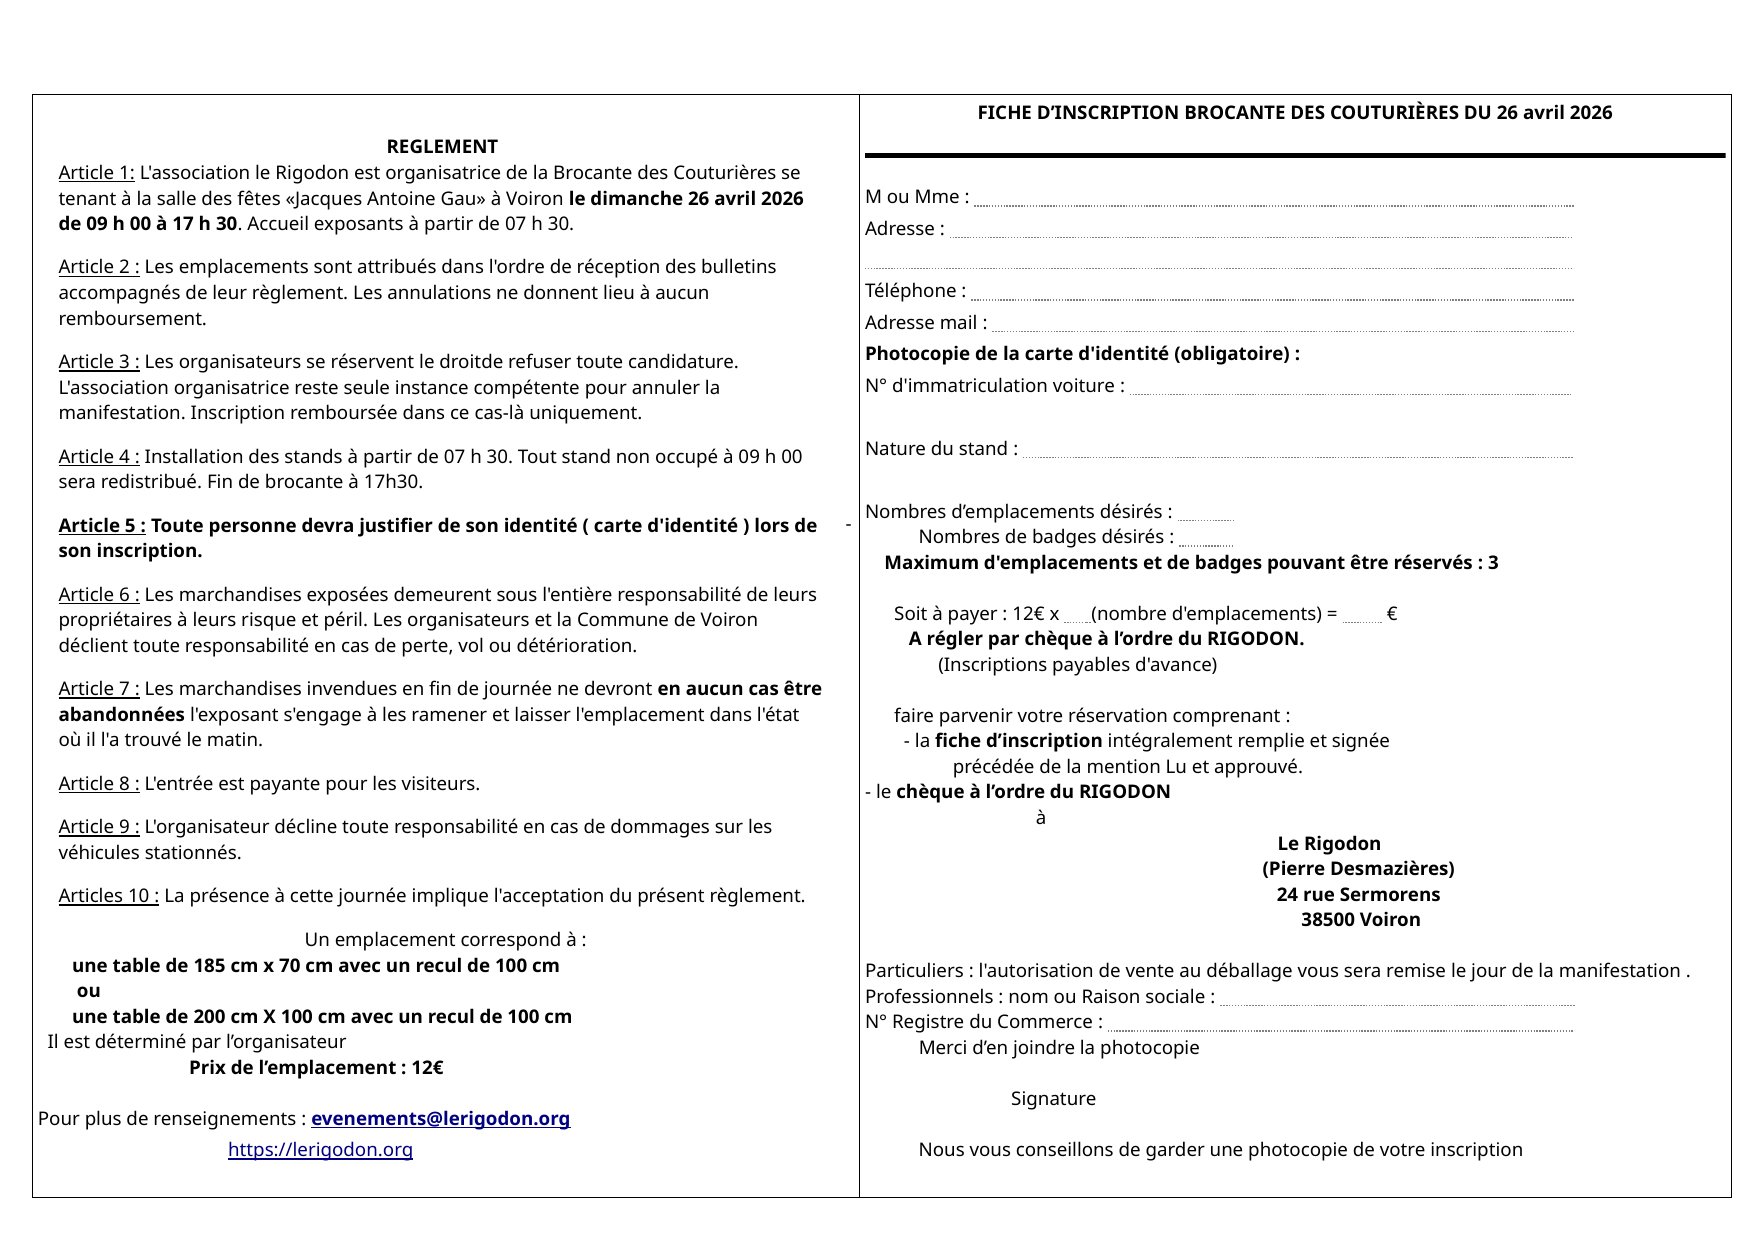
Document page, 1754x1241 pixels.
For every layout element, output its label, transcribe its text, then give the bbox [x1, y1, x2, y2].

table_header - Un emplacement correspond à : une table de 185 cm x 70 cm avec un recul de 100 cm ou une table de 200 cm X 100 cm avec un recul de 100 cm Il est déterminé par l’organisateur Prix de l’emplacement : 12€ Pour plus de renseignements : evenements@lerigodon.org https://lerigodon.org [33, 95, 859, 1197]
table_header FICHE D’INSCRIPTION BROCANTE DES COUTURIÈRES DU 26 avril 2026 M ou Mme : Adresse : Téléphone : Adresse mail : Photocopie de la carte d'identité (obligatoire) : N° d'immatriculation voiture : Nature du stand : Nombres d’emplacements désirés : Nombres de badges désirés : Maximum d'emplacements et de badges pouvant être réservés : 3 Soit à payer : 12€ x (nombre d'emplacements) = € A régler par chèque à l’ordre du RIGODON. (Inscriptions payables d'avance) faire parvenir votre réservation comprenant : - la fiche d’inscription intégralement remplie et signée précédée de la mention Lu et approuvé. - le chèque à l’ordre du RIGODON à Le Rigodon (Pierre Desmazières) 24 rue Sermorens 38500 Voiron Particuliers : l'autorisation de vente au déballage vous sera remise le jour de la manifestation . Professionnels : nom ou Raison sociale : N° Registre du Commerce : Merci d’en joindre la photocopie Signature Nous vous conseillons de garder une photocopie de votre inscription [860, 95, 1731, 1197]
